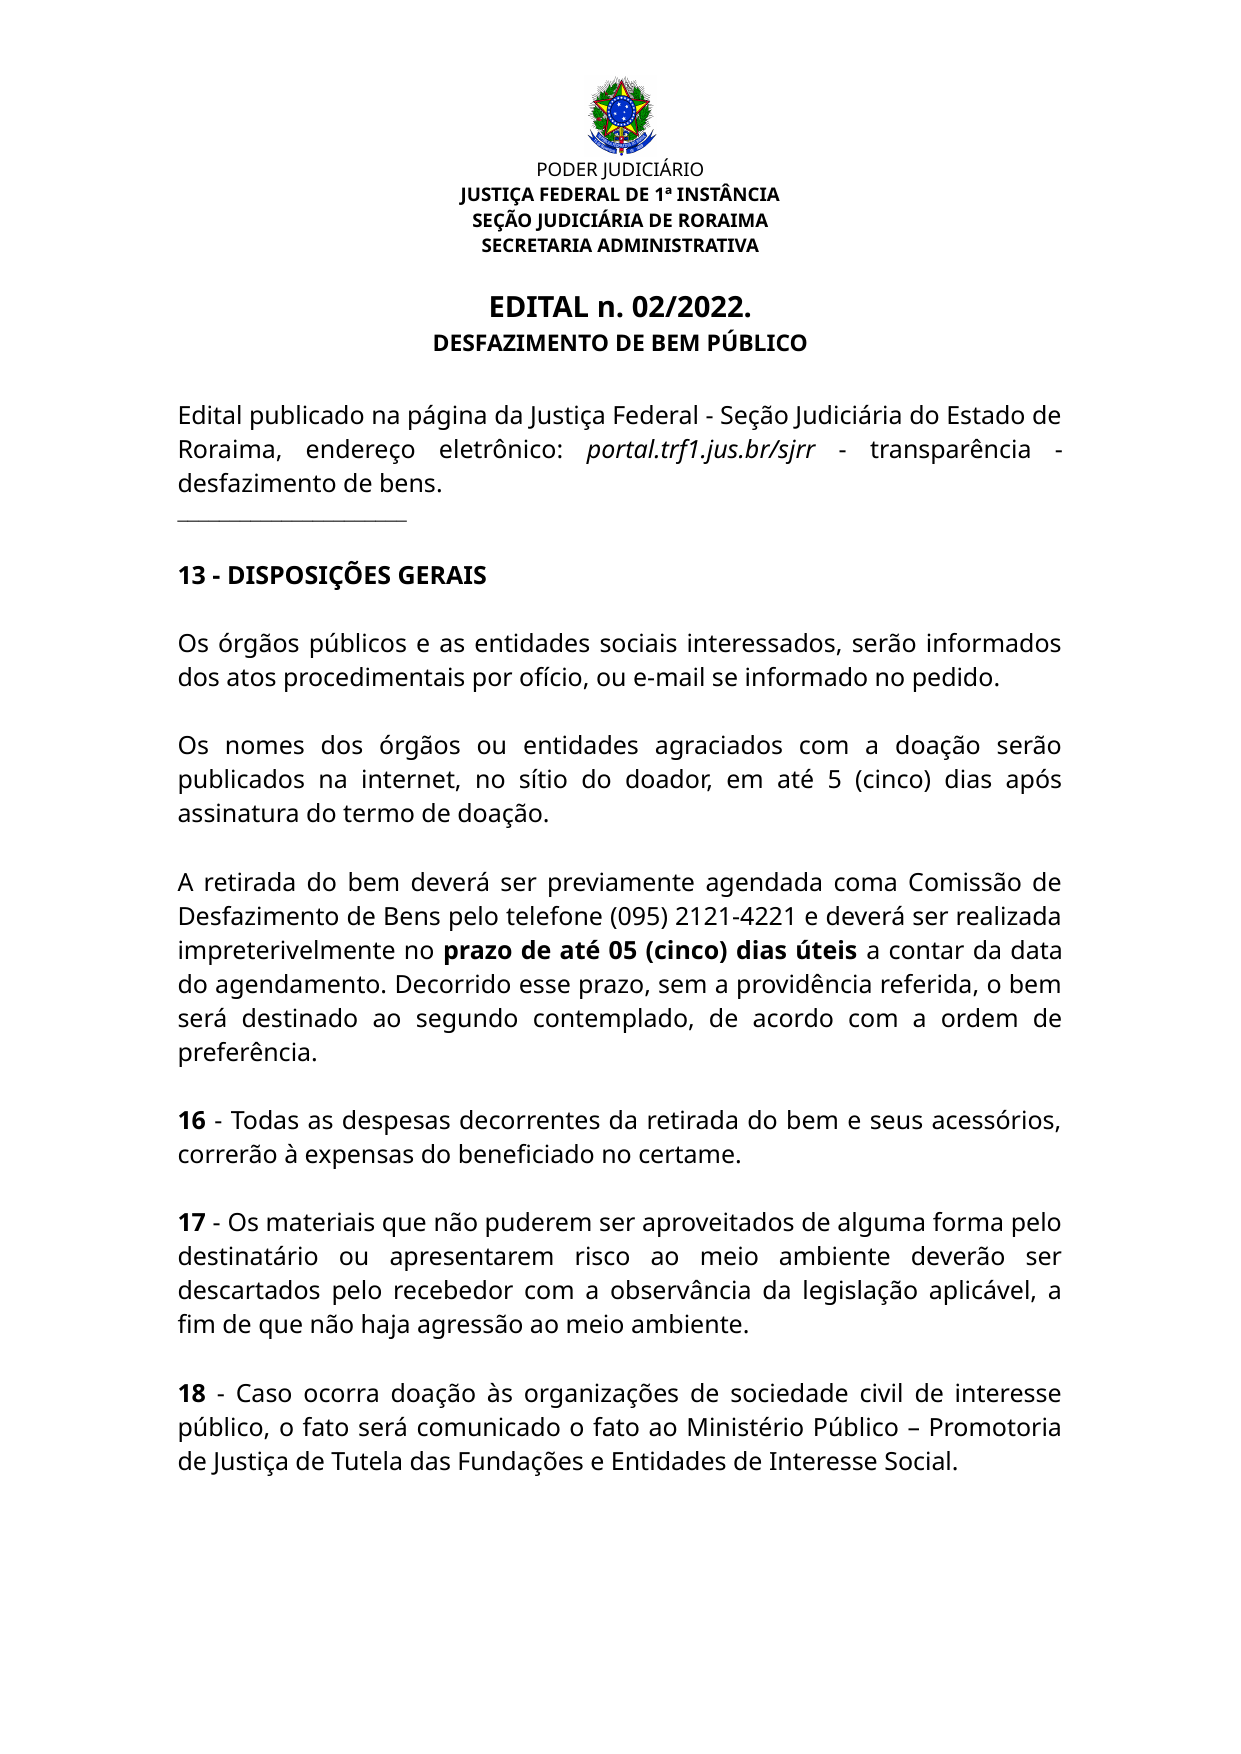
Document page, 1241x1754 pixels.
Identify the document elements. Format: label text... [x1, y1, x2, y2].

picture [584, 75, 658, 157]
text 18 - Caso ocorra doação às organizações de sociedade civil de interesse público, o fato será comunicado o fato ao Ministério Público – Promotoria de Justiça de Tutela das Fundações e Entidades de Interesse Social. [177, 1375, 1063, 1477]
text Os nomes dos órgãos ou entidades agraciados com a doação serão publicados na internet, no sítio do doador, em até 5 (cinco) dias após assinatura do termo de doação. [177, 728, 1063, 830]
text Os órgãos públicos e as entidades sociais interessados, serão informados dos atos procedimentais por ofício, ou e-mail se informado no pedido. [177, 626, 1063, 694]
text 17 - Os materiais que não puderem ser aproveitados de alguma forma pelo destinatário ou apresentarem risco ao meio ambiente deverão ser descartados pelo recebedor com a observância da legislação aplicável, a fim de que não haja agressão ao meio ambiente. [177, 1205, 1063, 1341]
text 16 - Todas as despesas decorrentes da retirada do bem e seus acessórios, correrão à expensas do beneficiado no certame. [177, 1103, 1063, 1171]
text 13 - DISPOSIÇÕES GERAIS [177, 558, 1063, 592]
text A retirada do bem deverá ser previamente agendada coma Comissão de Desfazimento de Bens pelo telefone (095) 2121-4221 e deverá ser realizada impreterivelmente no prazo de até 05 (cinco) dias úteis a contar da data do agendamento. Decorrido esse prazo, sem a providência referida, o bem será destinado ao segundo contemplado, de acordo com a ordem de preferência. [177, 864, 1063, 1069]
